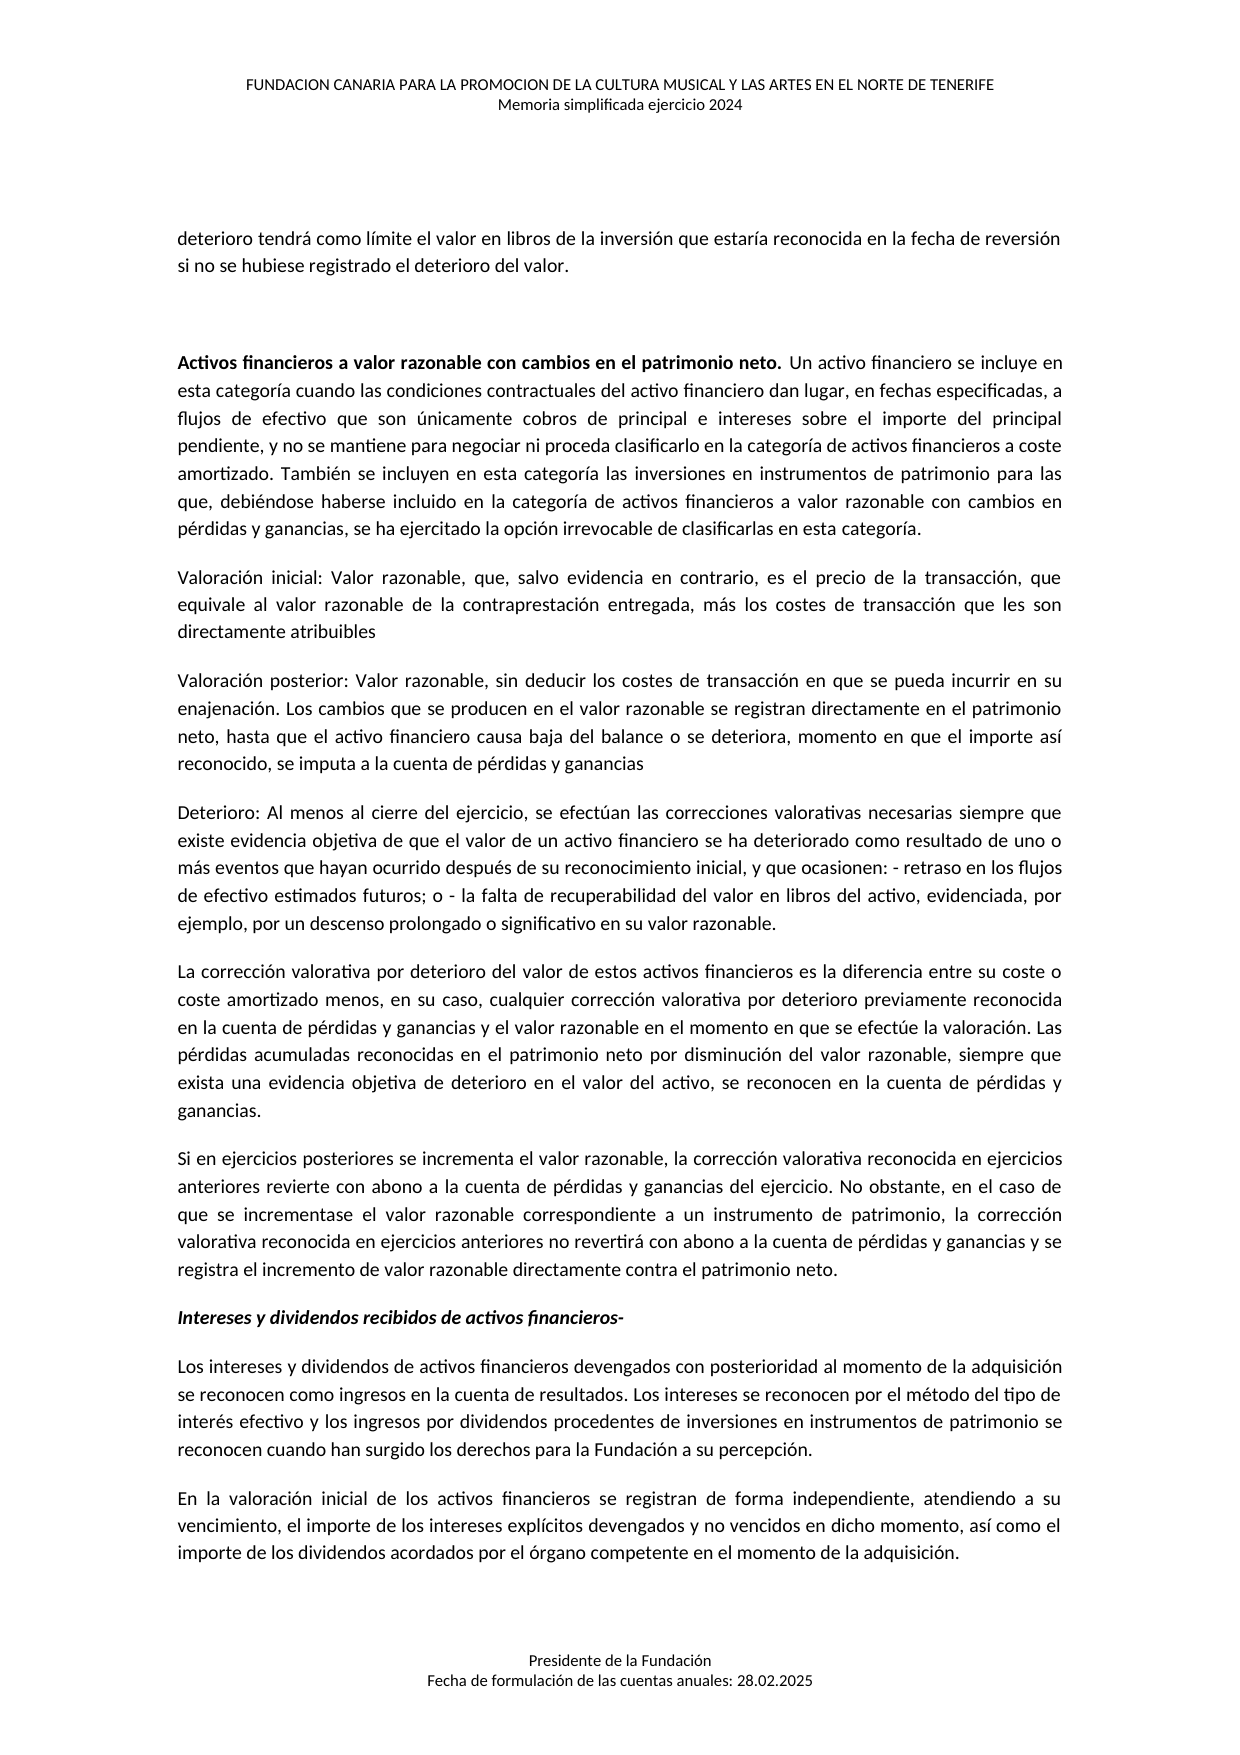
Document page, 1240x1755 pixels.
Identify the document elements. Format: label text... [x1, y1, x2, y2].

text La corrección valorativa por deterioro del valor de estos activos financieros es la diferencia entre su coste o coste amortizado menos, en su caso, cualquier corrección valorativa por deterioro previamente reconocida en la cuenta de pérdidas y ganancias y el valor razonable en el momento en que se efectúe la valoración. Las pérdidas acumuladas reconocidas en el patrimonio neto por disminución del valor razonable, siempre que exista una evidencia objetiva de deterioro en el valor del activo, se reconocen en la cuenta de pérdidas y ganancias. [177, 959, 1063, 1122]
text Si en ejercicios posteriores se incrementa el valor razonable, la corrección valorativa reconocida en ejercicios anteriores revierte con abono a la cuenta de pérdidas y ganancias del ejercicio. No obstante, en el caso de que se incrementase el valor razonable correspondiente a un instrumento de patrimonio, la corrección valorativa reconocida en ejercicios anteriores no revertirá con abono a la cuenta de pérdidas y ganancias y se registra el incremento de valor razonable directamente contra el patrimonio neto. [177, 1146, 1063, 1281]
text En la valoración inicial de los activos financieros se registran de forma independiente, atendiendo a su vencimiento, el importe de los intereses explícitos devengados y no vencidos en dicho momento, así como el importe de los dividendos acordados por el órgano competente en el momento de la adquisición. [177, 1486, 1063, 1565]
text Deterioro: Al menos al cierre del ejercicio, se efectúan las correcciones valorativas necesarias siempre que existe evidencia objetiva de que el valor de un activo financiero se ha deteriorado como resultado de uno o más eventos que hayan ocurrido después de su reconocimiento inicial, y que ocasionen: - retraso en los flujos de efectivo estimados futuros; o - la falta de recuperabilidad del valor en libros del activo, evidenciada, por ejemplo, por un descenso prolongado o significativo en su valor razonable. [177, 800, 1063, 935]
text deterioro tendrá como límite el valor en libros de la inversión que estaría reconocida en la fecha de reversión si no se hubiese registrado el deterioro del valor. [177, 226, 1063, 277]
text Activos financieros a valor razonable con cambios en el patrimonio neto. Un activo financiero se incluye en esta categoría cuando las condiciones contractuales del activo financiero dan lugar, en fechas especificadas, a flujos de efectivo que son únicamente cobros de principal e intereses sobre el importe del principal pendiente, y no se mantiene para negociar ni proceda clasificarlo en la categoría de activos financieros a coste amortizado. También se incluyen en esta categoría las inversiones en instrumentos de patrimonio para las que, debiéndose haberse incluido en la categoría de activos financieros a valor razonable con cambios en pérdidas y ganancias, se ha ejercitado la opción irrevocable de clasificarlas en esta categoría. [177, 350, 1063, 541]
text Valoración posterior: Valor razonable, sin deducir los costes de transacción en que se pueda incurrir en su enajenación. Los cambios que se producen en el valor razonable se registran directamente en el patrimonio neto, hasta que el activo financiero causa baja del balance o se deteriora, momento en que el importe así reconocido, se imputa a la cuenta de pérdidas y ganancias [177, 668, 1063, 776]
subtitle Intereses y dividendos recibidos de activos financieros- [177, 1306, 1171, 1330]
text Valoración inicial: Valor razonable, que, salvo evidencia en contrario, es el precio de la transacción, que equivale al valor razonable de la contraprestación entregada, más los costes de transacción que les son directamente atribuibles [177, 565, 1063, 644]
text Los intereses y dividendos de activos financieros devengados con posterioridad al momento de la adquisición se reconocen como ingresos en la cuenta de resultados. Los intereses se reconocen por el método del tipo de interés efectivo y los ingresos por dividendos procedentes de inversiones en instrumentos de patrimonio se reconocen cuando han surgido los derechos para la Fundación a su percepción. [177, 1354, 1063, 1462]
